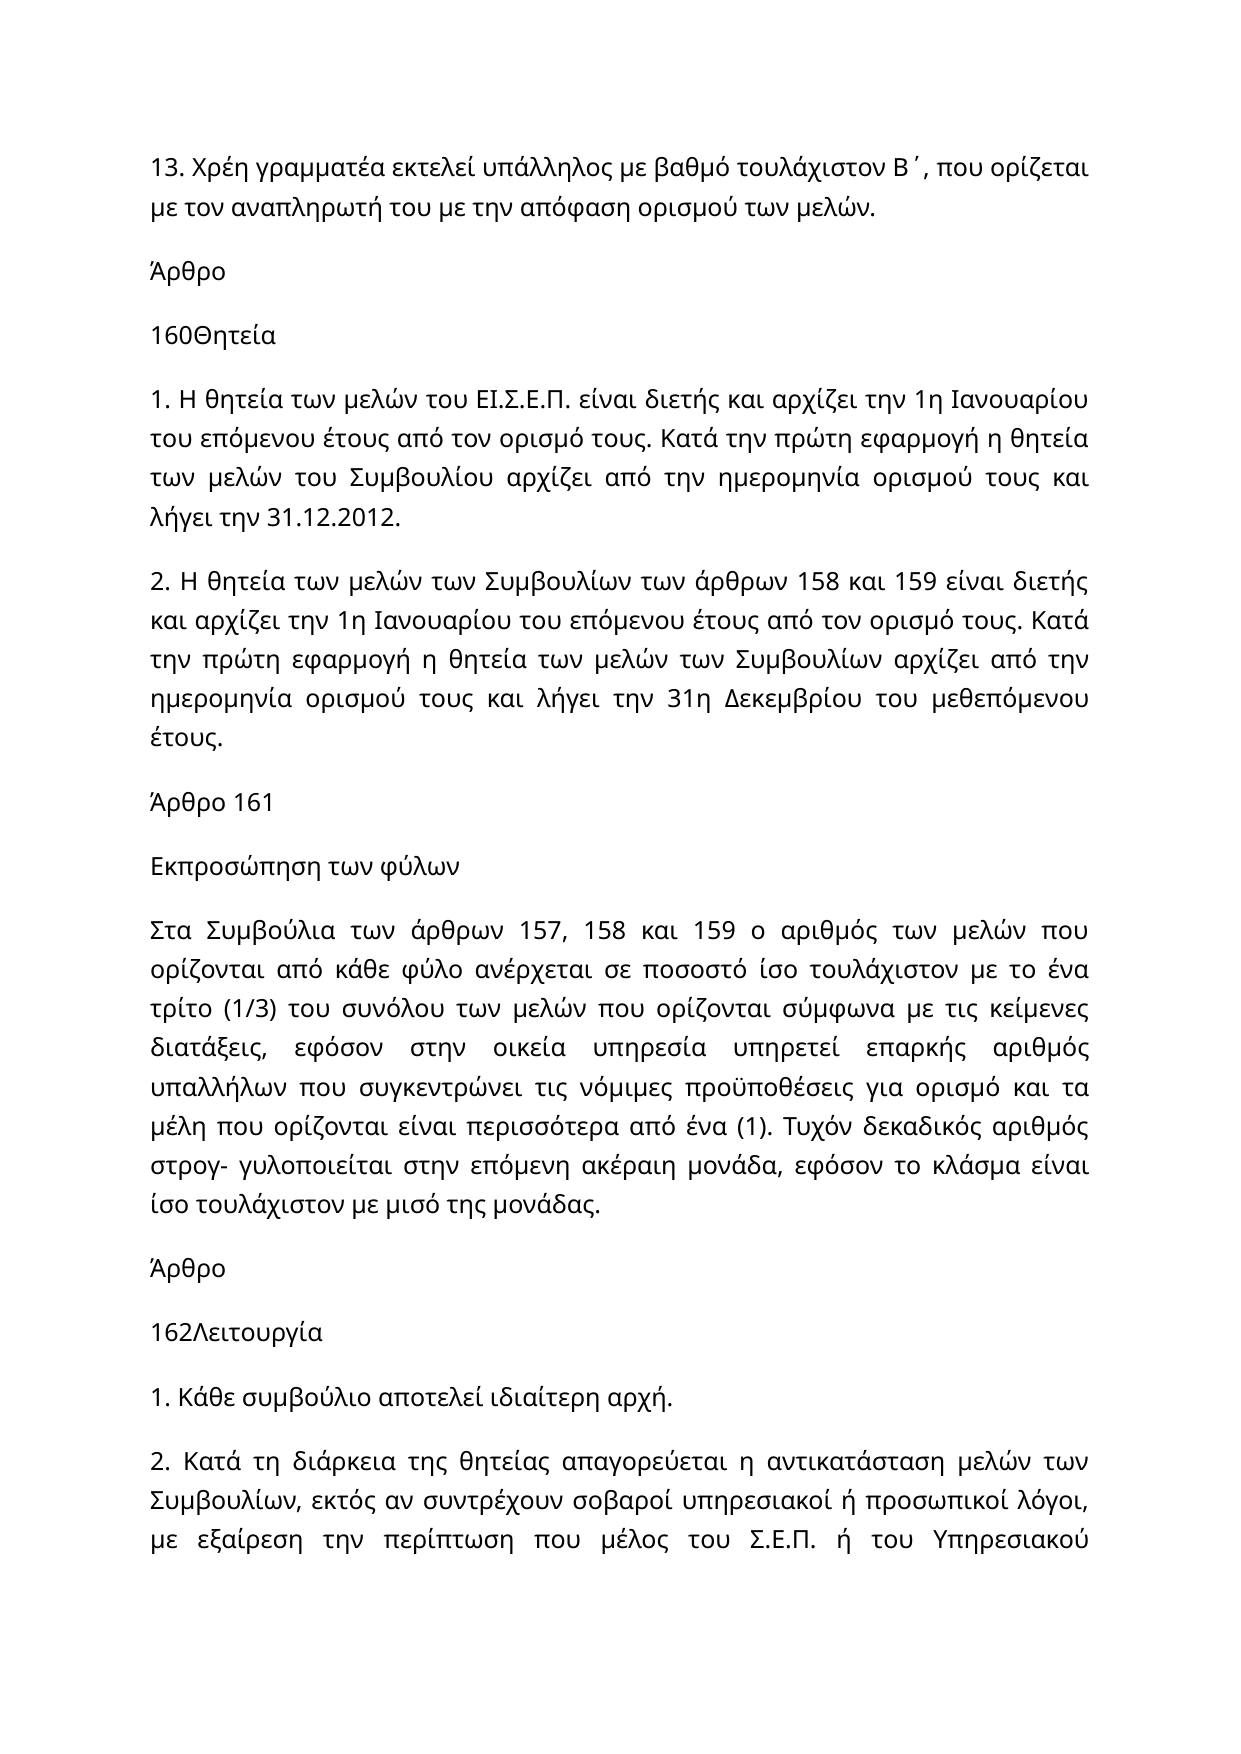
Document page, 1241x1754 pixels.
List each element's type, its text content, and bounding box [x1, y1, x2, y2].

text 1. Κάθε συμβούλιο αποτελεί ιδιαίτερη αρχή. [150, 1379, 1090, 1413]
text Άρθρο 161 [150, 784, 1090, 818]
text 2. Κατά τη διάρκεια της θητείας απαγορεύεται η αντικατάσταση μελών των Συμβουλίων, εκτός αν συντρέχουν σοβαροί υπηρεσιακοί ή προσωπικοί λόγοι, με εξαίρεση την περίπτωση που μέλος του Σ.Ε.Π. ή του Υπηρεσιακού [150, 1443, 1090, 1556]
text 2. Η θητεία των μελών των Συμβουλίων των άρθρων 158 και 159 είναι διετής και αρχίζει την 1η Ιανουαρίου του επόμενου έτους από τον ορισμό τους. Κατά την πρώτη εφαρμογή η θητεία των μελών των Συμβουλίων αρχίζει από την ημερομηνία ορισμού τους και λήγει την 31η Δεκεμβρίου του μεθεπόμενου έτους. [150, 563, 1090, 754]
text Στα Συμβούλια των άρθρων 157, 158 και 159 ο αριθμός των μελών που ορίζονται από κάθε φύλο ανέρχεται σε ποσοστό ίσο τουλάχιστον με το ένα τρίτο (1/3) του συνόλου των μελών που ορίζονται σύμφωνα με τις κείμενες διατάξεις, εφόσον στην οικεία υπηρεσία υπηρετεί επαρκής αριθμός υπαλλήλων που συγκεντρώνει τις νόμιμες προϋποθέσεις για ορισμό και τα μέλη που ορίζονται είναι περισσότερα από ένα (1). Τυχόν δεκαδικός αριθμός στρογ- γυλοποιείται στην επόμενη ακέραιη μονάδα, εφόσον το κλάσμα είναι ίσο τουλάχιστον με μισό της μονάδας. [150, 912, 1090, 1221]
text Εκπροσώπηση των φύλων [150, 848, 1090, 882]
text 13. Χρέη γραμματέα εκτελεί υπάλληλος με βαθμό τουλάχιστον Β΄, που ορίζεται με τον αναπληρωτή του με την απόφαση ορισμού των μελών. [150, 150, 1090, 223]
text 160Θητεία [150, 317, 1090, 352]
text 1. Η θητεία των μελών του ΕΙ.Σ.Ε.Π. είναι διετής και αρχίζει την 1η Ιανουαρίου του επόμενου έτους από τον ορισμό τους. Κατά την πρώτη εφαρμογή η θητεία των μελών του Συμβουλίου αρχίζει από την ημερομηνία ορισμού τους και λήγει την 31.12.2012. [150, 382, 1090, 533]
text 162Λειτουργία [150, 1315, 1090, 1349]
text Άρθρο [150, 253, 1090, 287]
text Άρθρο [150, 1251, 1090, 1285]
